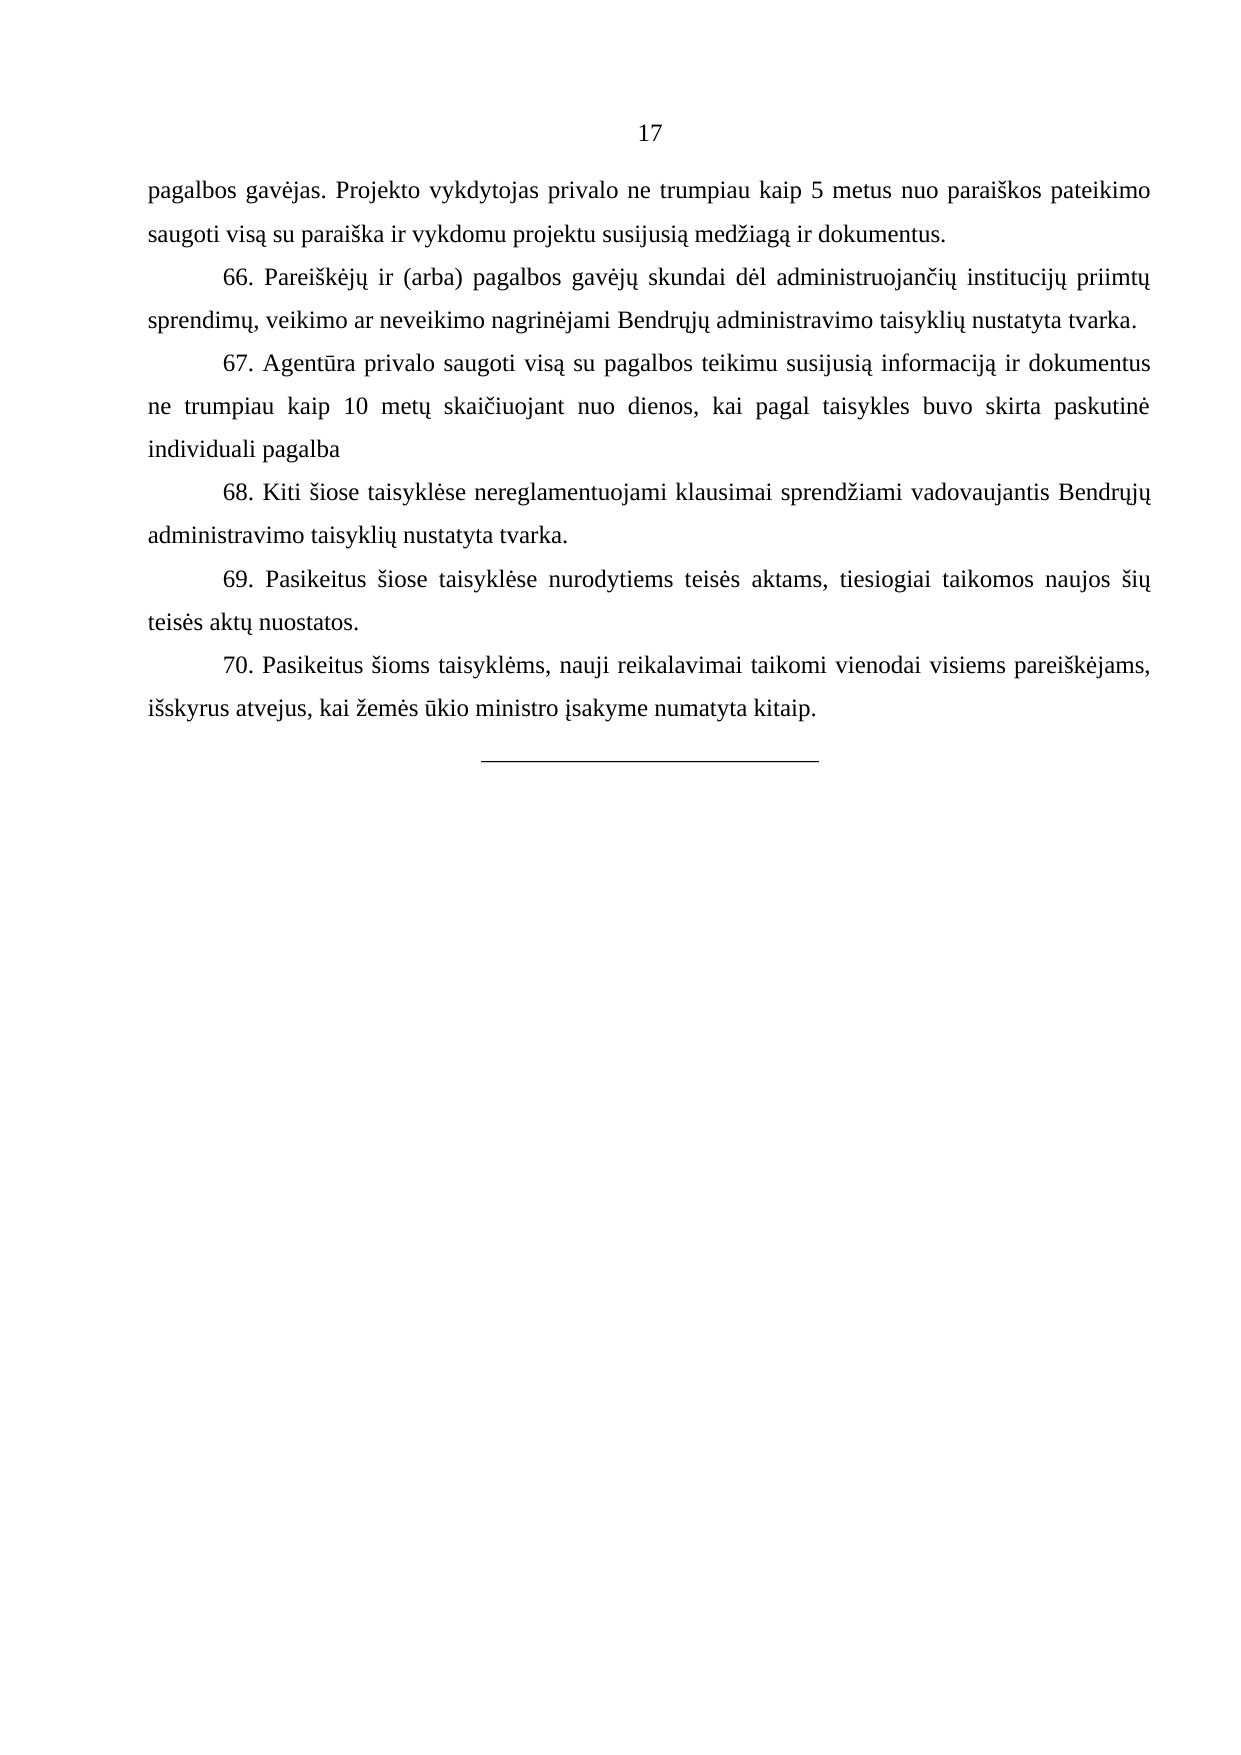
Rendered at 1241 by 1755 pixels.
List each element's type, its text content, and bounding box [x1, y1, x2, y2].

text ___________________________ [148, 736, 1152, 765]
text 69. Pasikeitus šiose taisyklėse nurodytiems teisės aktams, tiesiogiai taikomos naujos šių teisės aktų nuostatos. [148, 564, 1152, 636]
text pagalbos gavėjas. Projekto vykdytojas privalo ne trumpiau kaip 5 metus nuo paraiškos pateikimo saugoti visą su paraiška ir vykdomu projektu susijusią medžiagą ir dokumentus. [148, 176, 1152, 247]
text 68. Kiti šiose taisyklėse nereglamentuojami klausimai sprendžiami vadovaujantis Bendrųjų administravimo taisyklių nustatyta tvarka. [148, 477, 1152, 549]
text 70. Pasikeitus šioms taisyklėms, nauji reikalavimai taikomi vienodai visiems pareiškėjams, išskyrus atvejus, kai žemės ūkio ministro įsakyme numatyta kitaip. [148, 650, 1152, 722]
text 67. Agentūra privalo saugoti visą su pagalbos teikimu susijusią informaciją ir dokumentus ne trumpiau kaip 10 metų skaičiuojant nuo dienos, kai pagal taisykles buvo skirta paskutinė individuali pagalba [148, 348, 1152, 463]
text 66. Pareiškėjų ir (arba) pagalbos gavėjų skundai dėl administruojančių institucijų priimtų sprendimų, veikimo ar neveikimo nagrinėjami Bendrųjų administravimo taisyklių nustatyta tvarka. [148, 262, 1152, 334]
